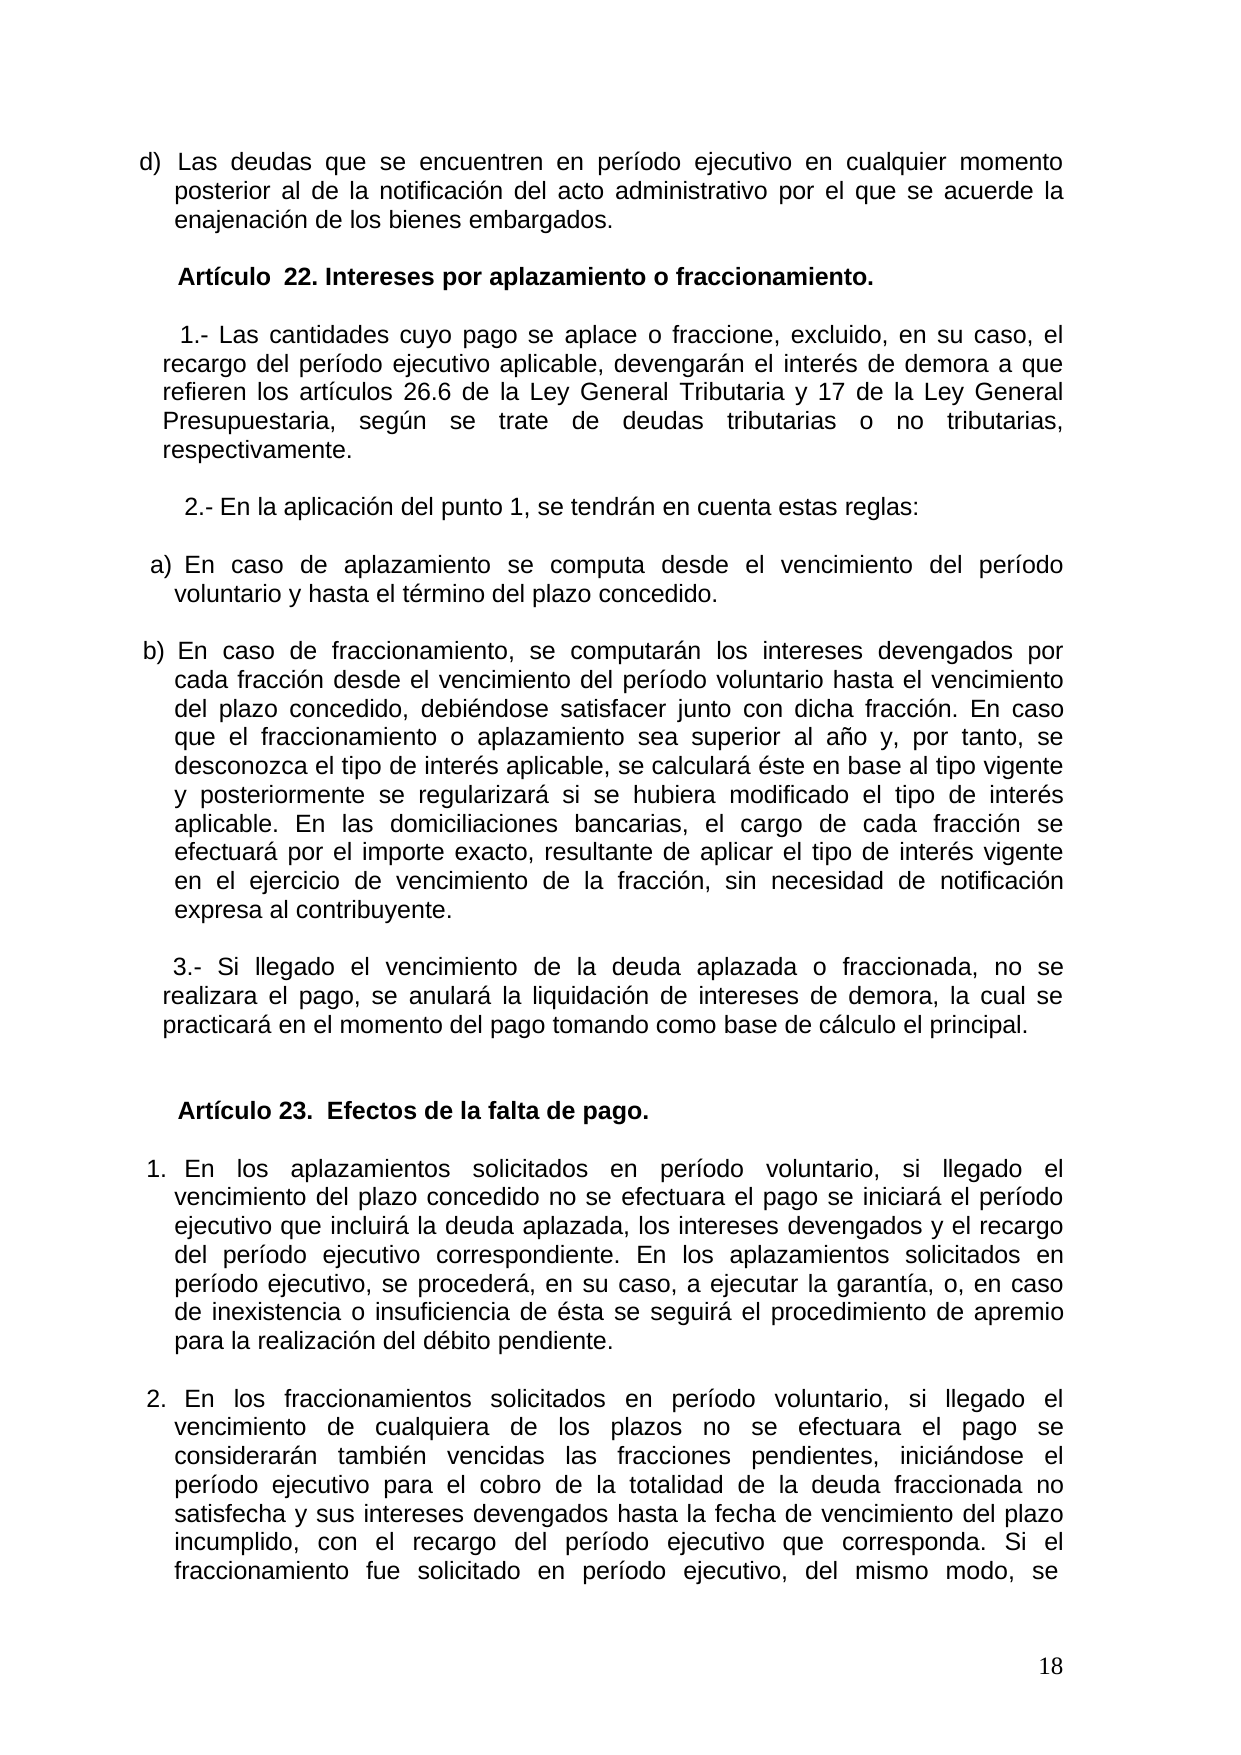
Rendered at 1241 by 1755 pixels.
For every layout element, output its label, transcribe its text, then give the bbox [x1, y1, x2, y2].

subtitle Artículo 23. Efectos de la falta de pago. [177, 1096, 1076, 1125]
list Las deudas que se encuentren en período ejecutivo en cualquier momento posterior al de la notificación del acto administrativo por el que se acuerde la enajenación de los bienes embargados. [162, 147, 1064, 233]
list En caso de fraccionamiento, se computarán los intereses devengados por cada fracción desde el vencimiento del período voluntario hasta el vencimiento del plazo concedido, debiéndose satisfacer junto con dicha fracción. En caso que el fraccionamiento o aplazamiento sea superior al año y, por tanto, se desconozca el tipo de interés aplicable, se calculará éste en base al tipo vigente y posteriormente se regularizará si se hubiera modificado el tipo de interés aplicable. En las domiciliaciones bancarias, el cargo de cada fracción se efectuará por el importe exacto, resultante de aplicar el tipo de interés vigente en el ejercicio de vencimiento de la fracción, sin necesidad de notificación expresa al contribuyente. [162, 636, 1064, 923]
text 1.- Las cantidades cuyo pago se aplace o fraccione, excluido, en su caso, el recargo del período ejecutivo aplicable, devengarán el interés de demora a que refieren los artículos 26.6 de la Ley General Tributaria y 17 de la Ley General Presupuestaria, según se trate de deudas tributarias o no tributarias, respectivamente. [162, 320, 1064, 463]
text 2.- En la aplicación del punto 1, se tendrán en cuenta estas reglas: [184, 492, 1076, 521]
list En los fraccionamientos solicitados en período voluntario, si llegado el vencimiento de cualquiera de los plazos no se efectuara el pago se considerarán también vencidas las fracciones pendientes, iniciándose el período ejecutivo para el cobro de la totalidad de la deuda fraccionada no satisfecha y sus intereses devengados hasta la fecha de vencimiento del plazo incumplido, con el recargo del período ejecutivo que corresponda. Si el fraccionamiento fue solicitado en período ejecutivo, del mismo modo, se [162, 1383, 1064, 1585]
subtitle Artículo 22. Intereses por aplazamiento o fraccionamiento. [177, 262, 1076, 291]
list En los aplazamientos solicitados en período voluntario, si llegado el vencimiento del plazo concedido no se efectuara el pago se iniciará el período ejecutivo que incluirá la deuda aplazada, los intereses devengados y el recargo del período ejecutivo correspondiente. En los aplazamientos solicitados en período ejecutivo, se procederá, en su caso, a ejecutar la garantía, o, en caso de inexistencia o insuficiencia de ésta se seguirá el procedimiento de apremio para la realización del débito pendiente. [162, 1153, 1064, 1355]
list En caso de aplazamiento se computa desde el vencimiento del período voluntario y hasta el término del plazo concedido. [162, 550, 1064, 607]
text 3.- Si llegado el vencimiento de la deuda aplazada o fraccionada, no se realizara el pago, se anulará la liquidación de intereses de demora, la cual se practicará en el momento del pago tomando como base de cálculo el principal. [162, 952, 1064, 1038]
